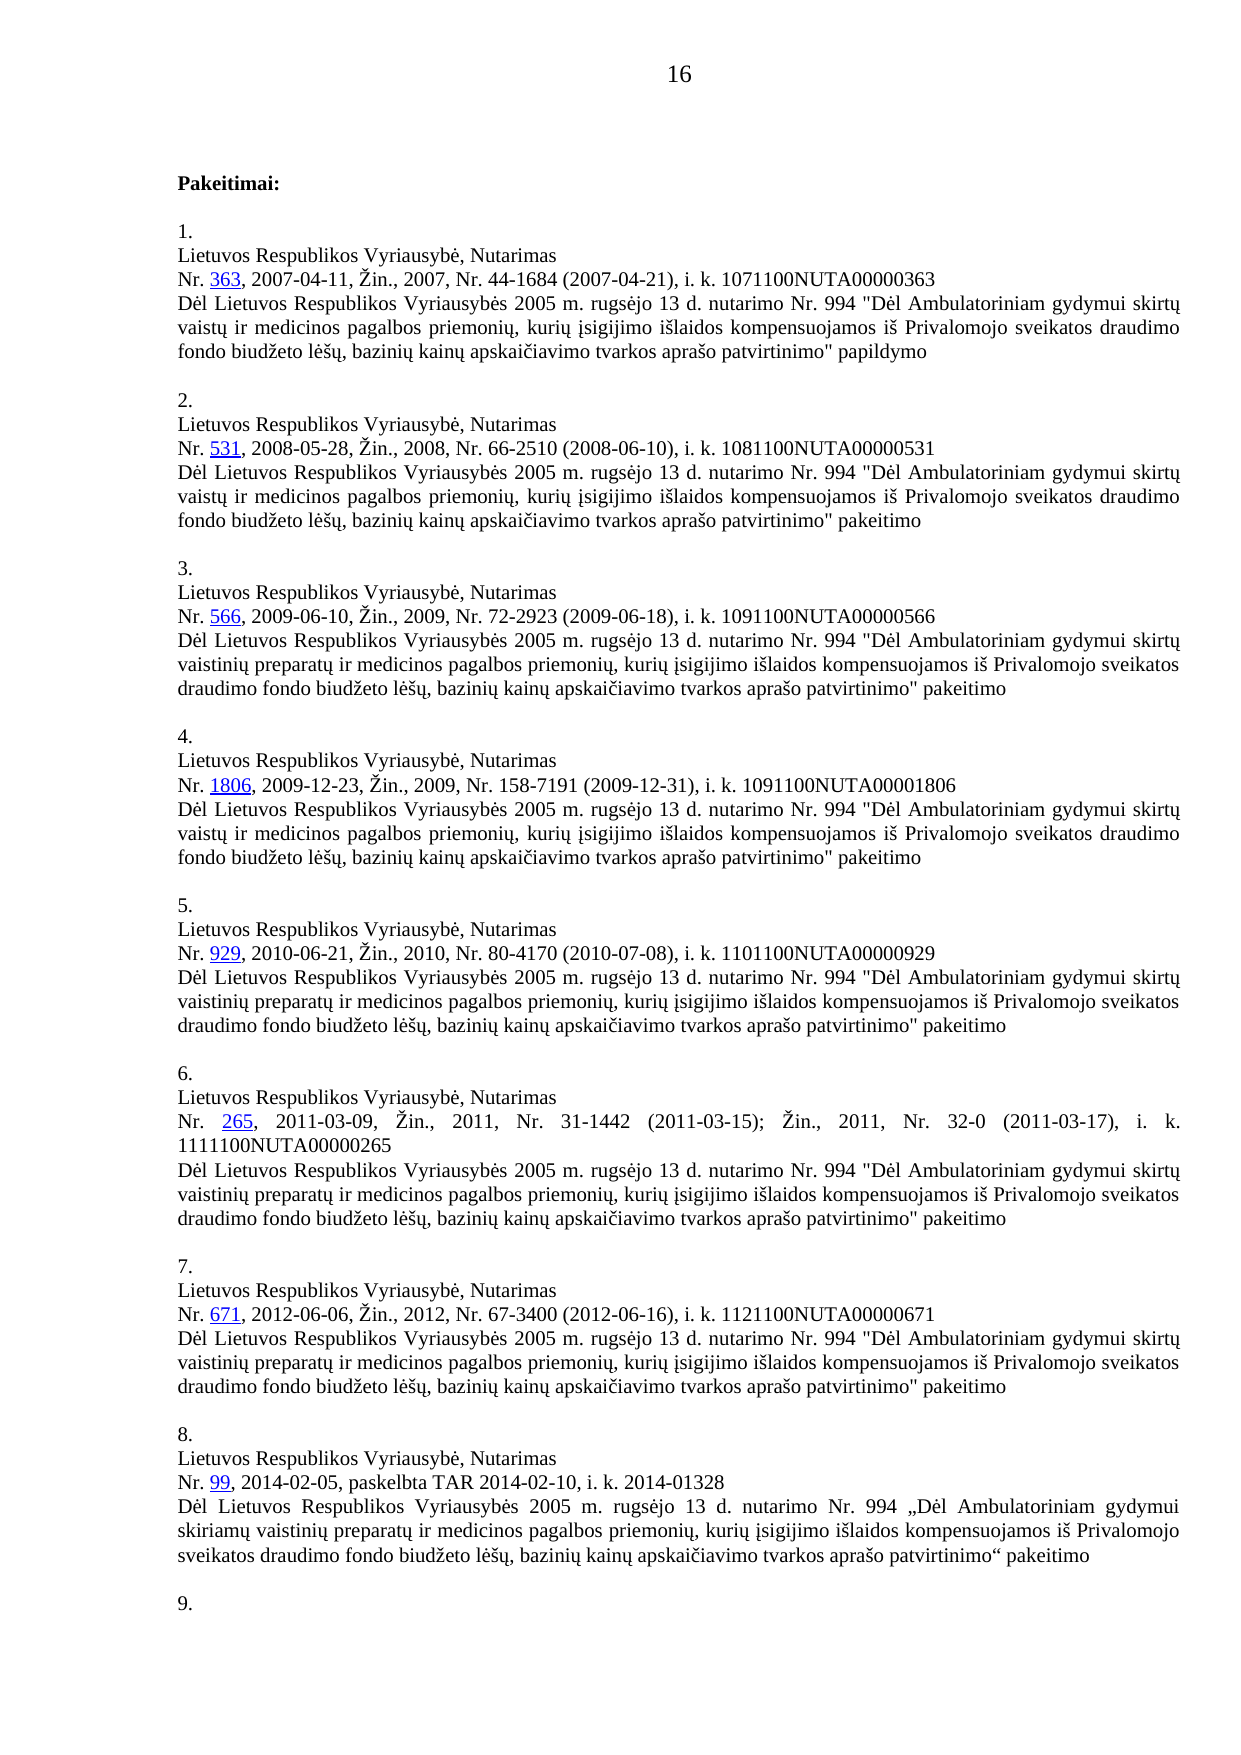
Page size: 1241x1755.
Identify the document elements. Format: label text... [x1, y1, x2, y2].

text 6. [177, 1061, 1181, 1085]
text Dėl Lietuvos Respublikos Vyriausybės 2005 m. rugsėjo 13 d. nutarimo Nr. 994 "Dėl Ambulatoriniam gydymui skirtų vaistinių preparatų ir medicinos pagalbos priemonių, kurių įsigijimo išlaidos kompensuojamos iš Privalomojo sveikatos draudimo fondo biudžeto lėšų, bazinių kainų apskaičiavimo tvarkos aprašo patvirtinimo" pakeitimo [177, 628, 1181, 700]
text Nr. 363, 2007-04-11, Žin., 2007, Nr. 44-1684 (2007-04-21), i. k. 1071100NUTA00000363 [177, 267, 1181, 291]
text Dėl Lietuvos Respublikos Vyriausybės 2005 m. rugsėjo 13 d. nutarimo Nr. 994 „Dėl Ambulatoriniam gydymui skiriamų vaistinių preparatų ir medicinos pagalbos priemonių, kurių įsigijimo išlaidos kompensuojamos iš Privalomojo sveikatos draudimo fondo biudžeto lėšų, bazinių kainų apskaičiavimo tvarkos aprašo patvirtinimo“ pakeitimo [177, 1494, 1181, 1567]
text Dėl Lietuvos Respublikos Vyriausybės 2005 m. rugsėjo 13 d. nutarimo Nr. 994 "Dėl Ambulatoriniam gydymui skirtų vaistinių preparatų ir medicinos pagalbos priemonių, kurių įsigijimo išlaidos kompensuojamos iš Privalomojo sveikatos draudimo fondo biudžeto lėšų, bazinių kainų apskaičiavimo tvarkos aprašo patvirtinimo" pakeitimo [177, 1157, 1181, 1230]
text Nr. 265, 2011-03-09, Žin., 2011, Nr. 31-1442 (2011-03-15); Žin., 2011, Nr. 32-0 (2011-03-17), i. k. 1111100NUTA00000265 [177, 1109, 1181, 1157]
text Lietuvos Respublikos Vyriausybė, Nutarimas [177, 917, 1181, 941]
text Dėl Lietuvos Respublikos Vyriausybės 2005 m. rugsėjo 13 d. nutarimo Nr. 994 "Dėl Ambulatoriniam gydymui skirtų vaistų ir medicinos pagalbos priemonių, kurių įsigijimo išlaidos kompensuojamos iš Privalomojo sveikatos draudimo fondo biudžeto lėšų, bazinių kainų apskaičiavimo tvarkos aprašo patvirtinimo" pakeitimo [177, 460, 1181, 532]
text Lietuvos Respublikos Vyriausybė, Nutarimas [177, 243, 1181, 267]
text 7. [177, 1254, 1181, 1278]
text Lietuvos Respublikos Vyriausybė, Nutarimas [177, 580, 1181, 604]
text Nr. 531, 2008-05-28, Žin., 2008, Nr. 66-2510 (2008-06-10), i. k. 1081100NUTA00000531 [177, 436, 1181, 460]
text Lietuvos Respublikos Vyriausybė, Nutarimas [177, 1446, 1181, 1470]
text 1. [177, 219, 1181, 243]
text Dėl Lietuvos Respublikos Vyriausybės 2005 m. rugsėjo 13 d. nutarimo Nr. 994 "Dėl Ambulatoriniam gydymui skirtų vaistinių preparatų ir medicinos pagalbos priemonių, kurių įsigijimo išlaidos kompensuojamos iš Privalomojo sveikatos draudimo fondo biudžeto lėšų, bazinių kainų apskaičiavimo tvarkos aprašo patvirtinimo" pakeitimo [177, 1326, 1181, 1398]
text Dėl Lietuvos Respublikos Vyriausybės 2005 m. rugsėjo 13 d. nutarimo Nr. 994 "Dėl Ambulatoriniam gydymui skirtų vaistų ir medicinos pagalbos priemonių, kurių įsigijimo išlaidos kompensuojamos iš Privalomojo sveikatos draudimo fondo biudžeto lėšų, bazinių kainų apskaičiavimo tvarkos aprašo patvirtinimo" pakeitimo [177, 797, 1181, 869]
text 3. [177, 556, 1181, 580]
text 2. [177, 387, 1181, 412]
text Nr. 99, 2014-02-05, paskelbta TAR 2014-02-10, i. k. 2014-01328 [177, 1470, 1181, 1494]
text Nr. 671, 2012-06-06, Žin., 2012, Nr. 67-3400 (2012-06-16), i. k. 1121100NUTA00000671 [177, 1302, 1181, 1326]
text 8. [177, 1422, 1181, 1446]
text Nr. 929, 2010-06-21, Žin., 2010, Nr. 80-4170 (2010-07-08), i. k. 1101100NUTA00000929 [177, 941, 1181, 965]
text Dėl Lietuvos Respublikos Vyriausybės 2005 m. rugsėjo 13 d. nutarimo Nr. 994 "Dėl Ambulatoriniam gydymui skirtų vaistų ir medicinos pagalbos priemonių, kurių įsigijimo išlaidos kompensuojamos iš Privalomojo sveikatos draudimo fondo biudžeto lėšų, bazinių kainų apskaičiavimo tvarkos aprašo patvirtinimo" papildymo [177, 291, 1181, 363]
text Nr. 566, 2009-06-10, Žin., 2009, Nr. 72-2923 (2009-06-18), i. k. 1091100NUTA00000566 [177, 604, 1181, 628]
text 5. [177, 893, 1181, 917]
text Lietuvos Respublikos Vyriausybė, Nutarimas [177, 1278, 1181, 1302]
text Pakeitimai: [177, 171, 1181, 195]
text 9. [177, 1591, 1181, 1615]
text 4. [177, 724, 1181, 748]
text Lietuvos Respublikos Vyriausybė, Nutarimas [177, 1085, 1181, 1109]
text Lietuvos Respublikos Vyriausybė, Nutarimas [177, 748, 1181, 772]
text Dėl Lietuvos Respublikos Vyriausybės 2005 m. rugsėjo 13 d. nutarimo Nr. 994 "Dėl Ambulatoriniam gydymui skirtų vaistinių preparatų ir medicinos pagalbos priemonių, kurių įsigijimo išlaidos kompensuojamos iš Privalomojo sveikatos draudimo fondo biudžeto lėšų, bazinių kainų apskaičiavimo tvarkos aprašo patvirtinimo" pakeitimo [177, 965, 1181, 1037]
text Lietuvos Respublikos Vyriausybė, Nutarimas [177, 412, 1181, 436]
text Nr. 1806, 2009-12-23, Žin., 2009, Nr. 158-7191 (2009-12-31), i. k. 1091100NUTA00001806 [177, 772, 1181, 797]
